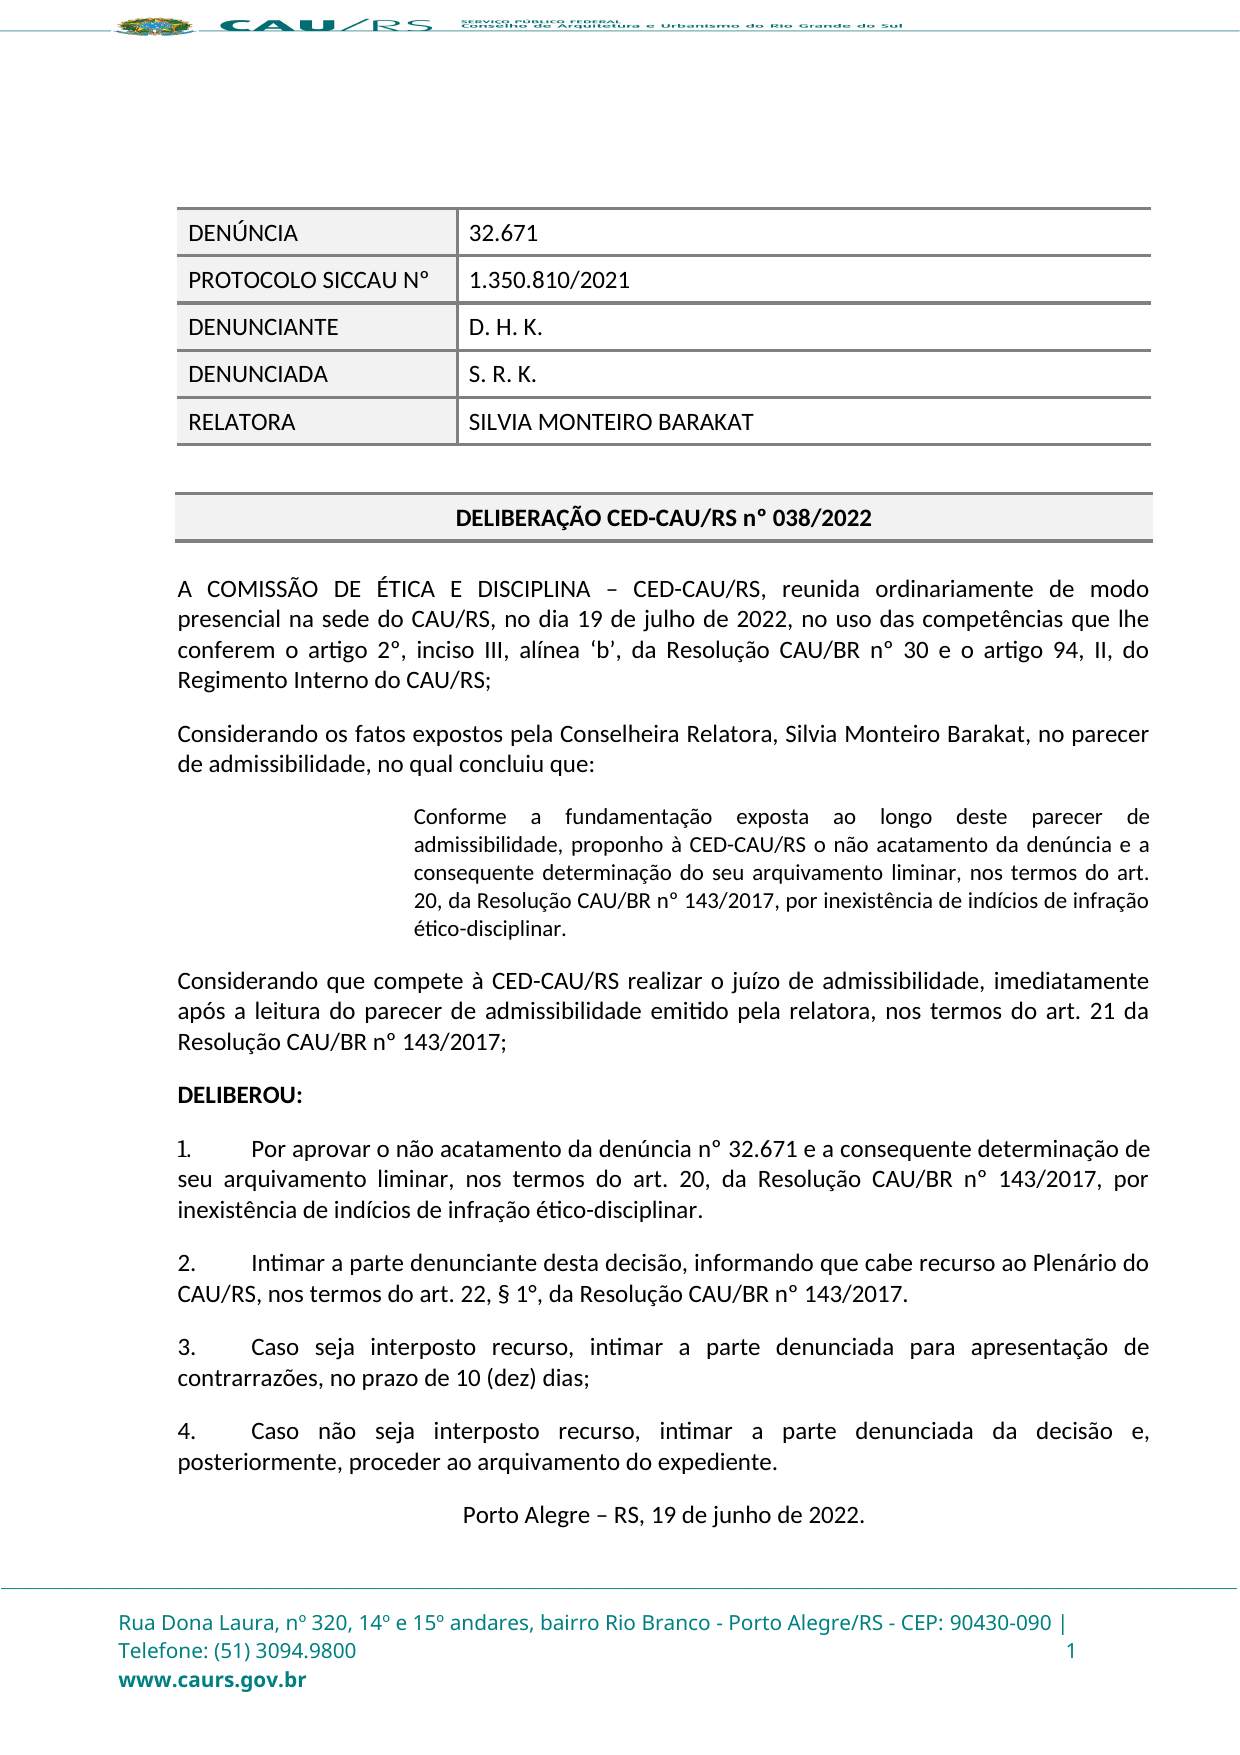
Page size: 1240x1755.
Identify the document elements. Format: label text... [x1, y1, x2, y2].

list Intimar a parte denunciante desta decisão, informando que cabe recurso ao Plenário do CAU/RS, nos termos do art. 22, § 1°, da Resolução CAU/BR nº 143/2017. [177, 1247, 1151, 1308]
text DELIBEROU: [177, 1079, 1151, 1110]
table_cell D. H. K. [459, 305, 1151, 349]
table_cell S. R. K. [459, 352, 1151, 396]
table_cell SILVIA MONTEIRO BARAKAT [459, 399, 1151, 443]
table_cell DENUNCIANTE [177, 305, 456, 349]
table_header 32.671 [459, 210, 1151, 254]
table_cell 1.350.810/2021 [459, 257, 1151, 301]
table_header DENÚNCIA [177, 210, 456, 254]
text Considerando os fatos expostos pela Conselheira Relatora, Silvia Monteiro Barakat, no parecer de admissibilidade, no qual concluiu que: [177, 718, 1151, 779]
table_header DELIBERAÇÃO CED-CAU/RS nº 038/2022 [175, 495, 1153, 539]
text Conforme a fundamentação exposta ao longo deste parecer de admissibilidade, proponho à CED-CAU/RS o não acatamento da denúncia e a consequente determinação do seu arquivamento liminar, nos termos do art. 20, da Resolução CAU/BR nº 143/2017, por inexistência de indícios de infração ético-disciplinar. [413, 802, 1151, 942]
list Caso não seja interposto recurso, intimar a parte denunciada da decisão e, posteriormente, proceder ao arquivamento do expediente. [177, 1415, 1151, 1476]
text Considerando que compete à CED-CAU/RS realizar o juízo de admissibilidade, imediatamente após a leitura do parecer de admissibilidade emitido pela relatora, nos termos do art. 21 da Resolução CAU/BR nº 143/2017; [177, 965, 1151, 1057]
table_cell DENUNCIADA [177, 352, 456, 396]
table_cell RELATORA [177, 399, 456, 443]
list Por aprovar o não acatamento da denúncia nº 32.671 e a consequente determinação de seu arquivamento liminar, nos termos do art. 20, da Resolução CAU/BR nº 143/2017, por inexistência de indícios de infração ético-disciplinar. [177, 1133, 1151, 1224]
list Caso seja interposto recurso, intimar a parte denunciada para apresentação de contrarrazões, no prazo de 10 (dez) dias; [177, 1331, 1151, 1392]
table_cell PROTOCOLO SICCAU Nº [177, 257, 456, 301]
text A COMISSÃO DE ÉTICA E DISCIPLINA – CED-CAU/RS, reunida ordinariamente de modo presencial na sede do CAU/RS, no dia 19 de julho de 2022, no uso das competências que lhe conferem o artigo 2º, inciso III, alínea ‘b’, da Resolução CAU/BR nº 30 e o artigo 94, II, do Regimento Interno do CAU/RS; [177, 573, 1151, 695]
text Porto Alegre – RS, 19 de junho de 2022. [177, 1499, 1151, 1530]
